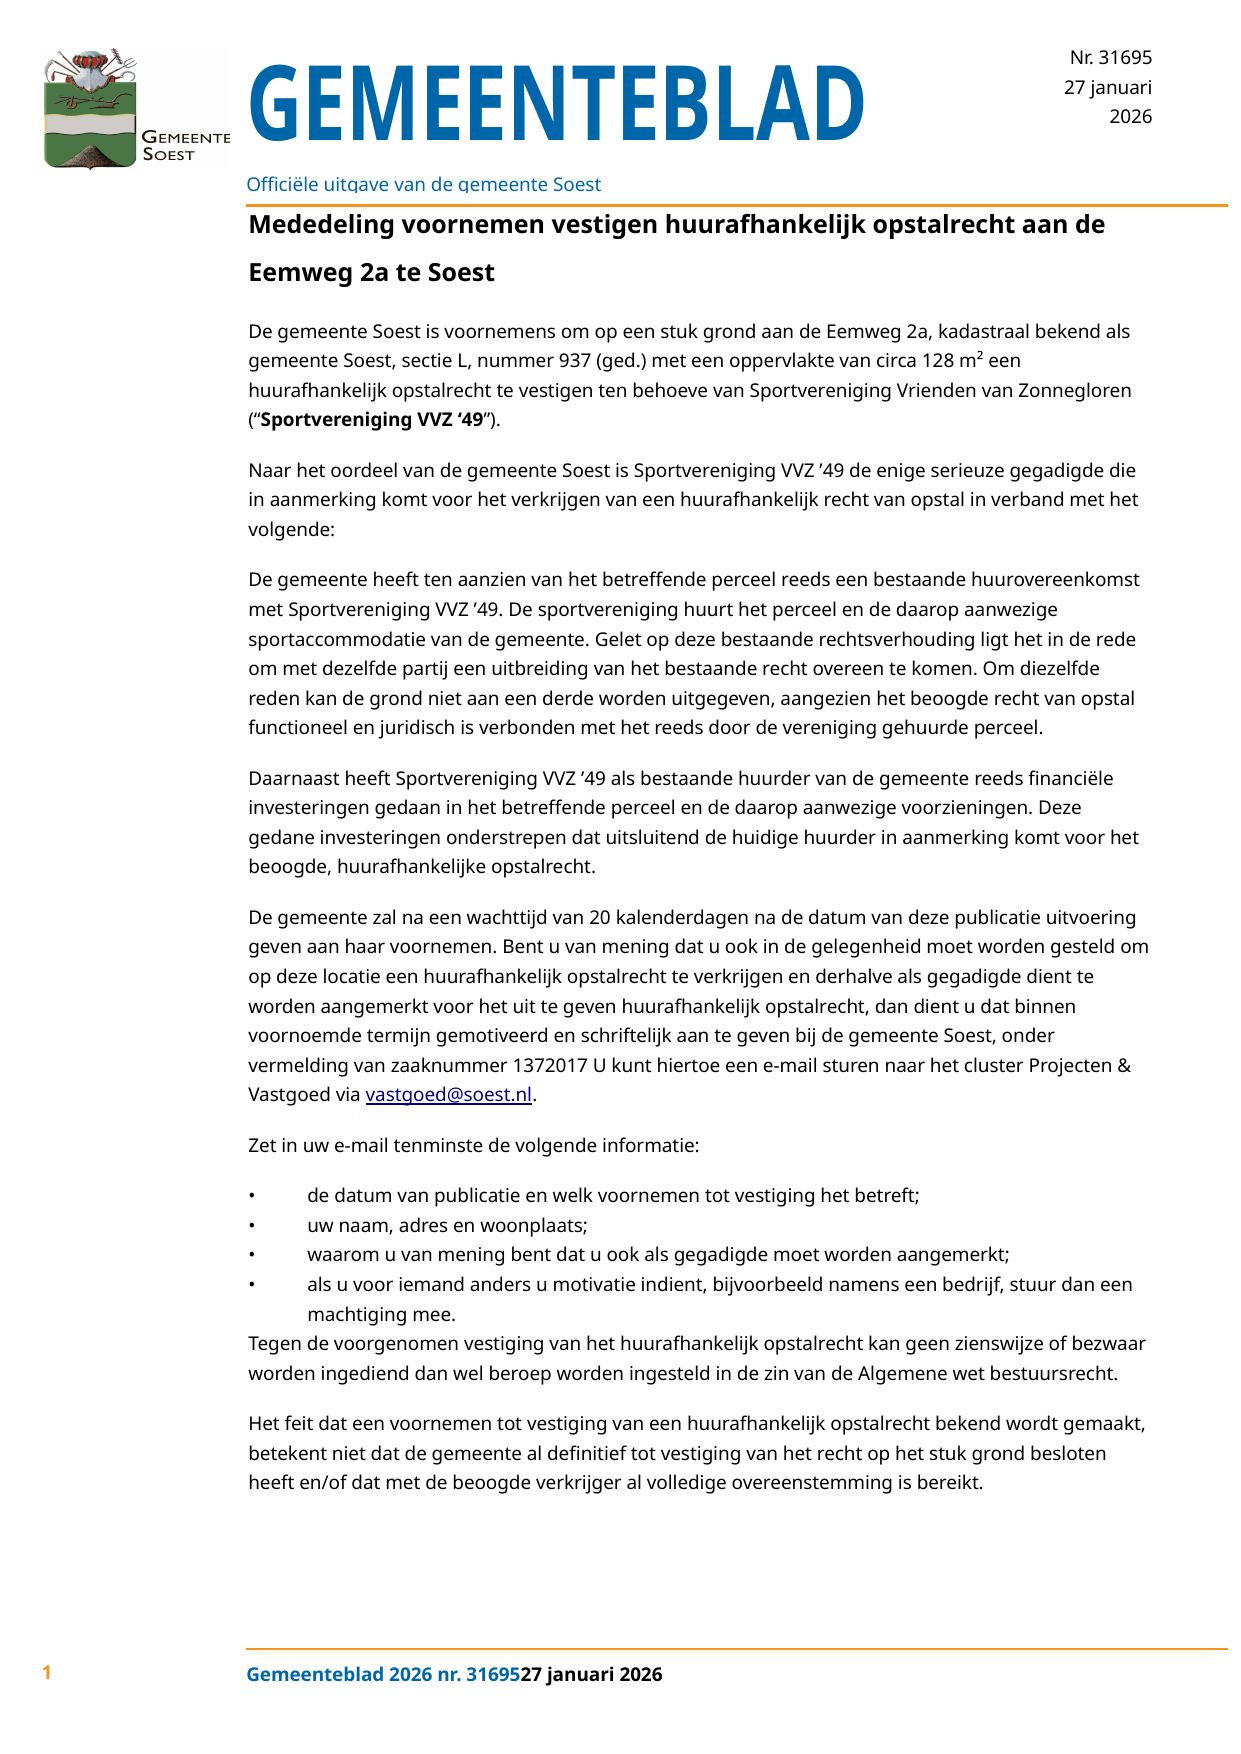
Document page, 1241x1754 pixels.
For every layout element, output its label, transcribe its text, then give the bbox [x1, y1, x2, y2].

text De gemeente Soest is voornemens om op een stuk grond aan de Eemweg 2a, kadastraal bekend als gemeente Soest, sectie L, nummer 937 (ged.) met een oppervlakte van circa 128 m² een huurafhankelijk opstalrecht te vestigen ten behoeve van Sportvereniging Vrienden van Zonnegloren (“Sportvereniging VVZ ‘49”). [248, 318, 1152, 432]
text Mededeling voornemen vestigen huurafhankelijk opstalrecht aan de Eemweg 2a te Soest [248, 207, 1152, 288]
list waarom u van mening bent dat u ook als gegadigde moet worden aangemerkt; [248, 1242, 1152, 1267]
list uw naam, adres en woonplaats; [248, 1212, 1152, 1238]
text Het feit dat een voornemen tot vestiging van een huurafhankelijk opstalrecht bekend wordt gemaakt, betekent niet dat de gemeente al definitief tot vestiging van het recht op het stuk grond besloten heeft en/of dat met de beoogde verkrijger al volledige overeenstemming is bereikt. [248, 1410, 1152, 1495]
picture [41, 47, 231, 172]
text De gemeente zal na een wachttijd van 20 kalenderdagen na de datum van deze publicatie uitvoering geven aan haar voornemen. Bent u van mening dat u ook in de gelegenheid moet worden gesteld om op deze locatie een huurafhankelijk opstalrecht te verkrijgen en derhalve als gegadigde dient te worden aangemerkt voor het uit te geven huurafhankelijk opstalrecht, dan dient u dat binnen voornoemde termijn gemotiveerd en schriftelijk aan te geven bij de gemeente Soest, onder vermelding van zaaknummer 1372017 U kunt hiertoe een e-mail sturen naar het cluster Projecten & Vastgoed via vastgoed@soest.nl. [248, 904, 1152, 1107]
text Tegen de voorgenomen vestiging van het huurafhankelijk opstalrecht kan geen zienswijze of bezwaar worden ingediend dan wel beroep worden ingesteld in de zin van de Algemene wet bestuursrecht. [248, 1330, 1152, 1386]
list als u voor iemand anders u motivatie indient, bijvoorbeeld namens een bedrijf, stuur dan een machtiging mee. [248, 1271, 1152, 1327]
text Daarnaast heeft Sportvereniging VVZ ’49 als bestaande huurder van de gemeente reeds financiële investeringen gedaan in het betreffende perceel en de daarop aanwezige voorzieningen. Deze gedane investeringen onderstrepen dat uitsluitend de huidige huurder in aanmerking komt voor het beoogde, huurafhankelijke opstalrecht. [248, 765, 1152, 879]
list de datum van publicatie en welk voornemen tot vestiging het betreft; [248, 1182, 1152, 1208]
text De gemeente heeft ten aanzien van het betreffende perceel reeds een bestaande huurovereenkomst met Sportvereniging VVZ ’49. De sportvereniging huurt het perceel en de daarop aanwezige sportaccommodatie van de gemeente. Gelet op deze bestaande rechtsverhouding ligt het in de rede om met dezelfde partij een uitbreiding van het bestaande recht overeen te komen. Om diezelfde reden kan de grond niet aan een derde worden uitgegeven, aangezien het beoogde recht van opstal functioneel en juridisch is verbonden met het reeds door de vereniging gehuurde perceel. [248, 567, 1152, 740]
text Zet in uw e-mail tenminste de volgende informatie: [248, 1132, 1152, 1158]
text Naar het oordeel van de gemeente Soest is Sportvereniging VVZ ’49 de enige serieuze gegadigde die in aanmerking komt voor het verkrijgen van een huurafhankelijk recht van opstal in verband met het volgende: [248, 457, 1152, 542]
